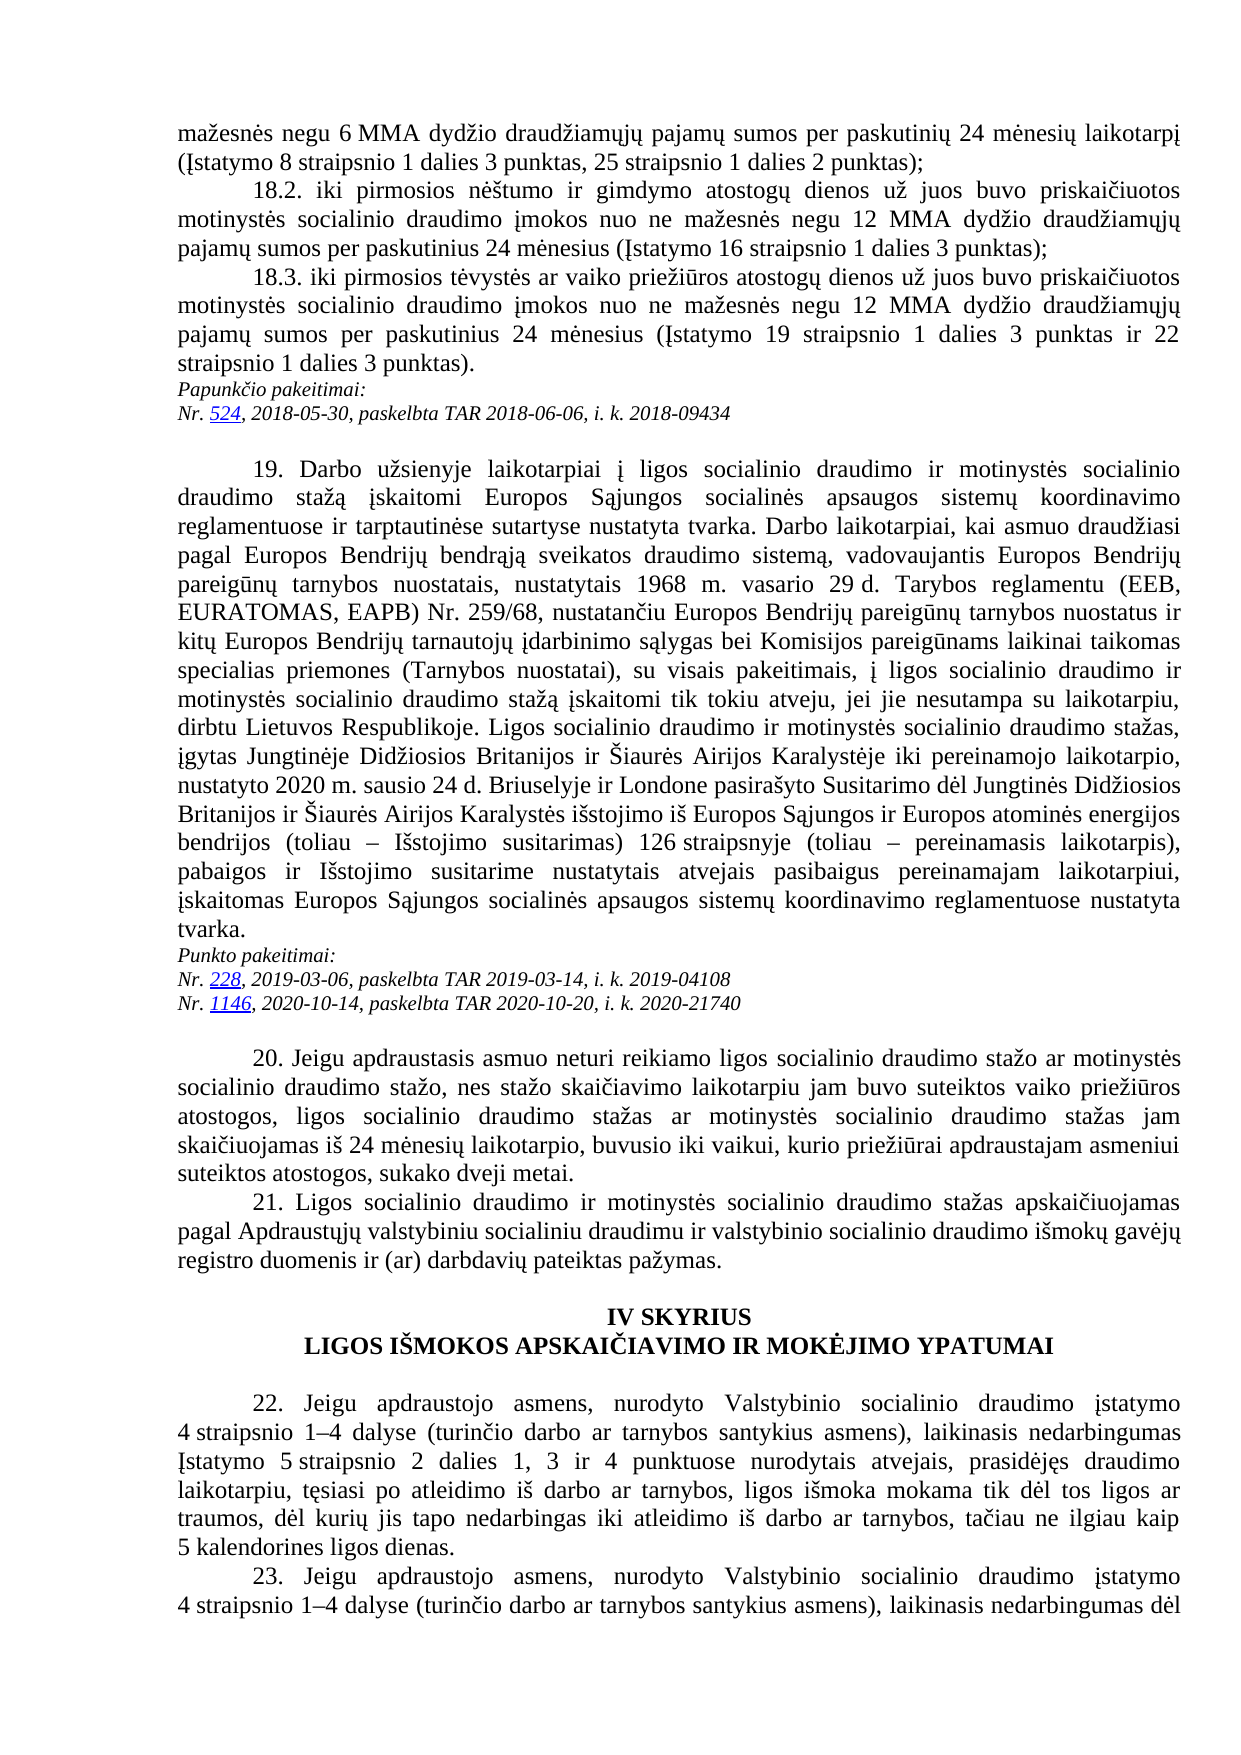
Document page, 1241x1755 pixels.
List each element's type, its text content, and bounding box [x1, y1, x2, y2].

text LIGOS IŠMOKOS APSKAIČIAVIMO IR MOKĖJIMO YPATUMAI [177, 1331, 1181, 1360]
text 21. Ligos socialinio draudimo ir motinystės socialinio draudimo stažas apskaičiuojamas pagal Apdraustųjų valstybiniu socialiniu draudimu ir valstybinio socialinio draudimo išmokų gavėjų registro duomenis ir (ar) darbdavių pateiktas pažymas. [177, 1187, 1181, 1273]
text 18.3. iki pirmosios tėvystės ar vaiko priežiūros atostogų dienos už juos buvo priskaičiuotos motinystės socialinio draudimo įmokos nuo ne mažesnės negu 12 MMA dydžio draudžiamųjų pajamų sumos per paskutinius 24 mėnesius (Įstatymo 19 straipsnio 1 dalies 3 punktas ir 22 straipsnio 1 dalies 3 punktas). [177, 262, 1181, 377]
text Punkto pakeitimai: [177, 942, 1181, 967]
text Nr. 524, 2018-05-30, paskelbta TAR 2018-06-06, i. k. 2018-09434 [177, 401, 1181, 425]
text 19. Darbo užsienyje laikotarpiai į ligos socialinio draudimo ir motinystės socialinio draudimo stažą įskaitomi Europos Sąjungos socialinės apsaugos sistemų koordinavimo reglamentuose ir tarptautinėse sutartyse nustatyta tvarka. Darbo laikotarpiai, kai asmuo draudžiasi pagal Europos Bendrijų bendrąją sveikatos draudimo sistemą, vadovaujantis Europos Bendrijų pareigūnų tarnybos nuostatais, nustatytais 1968 m. vasario 29 d. Tarybos reglamentu (EEB, EURATOMAS, EAPB) Nr. 259/68, nustatančiu Europos Bendrijų pareigūnų tarnybos nuostatus ir kitų Europos Bendrijų tarnautojų įdarbinimo sąlygas bei Komisijos pareigūnams laikinai taikomas specialias priemones (Tarnybos nuostatai), su visais pakeitimais, į ligos socialinio draudimo ir motinystės socialinio draudimo stažą įskaitomi tik tokiu atveju, jei jie nesutampa su laikotarpiu, dirbtu Lietuvos Respublikoje. Ligos socialinio draudimo ir motinystės socialinio draudimo stažas, įgytas Jungtinėje Didžiosios Britanijos ir Šiaurės Airijos Karalystėje iki pereinamojo laikotarpio, nustatyto 2020 m. sausio 24 d. Briuselyje ir Londone pasirašyto Susitarimo dėl Jungtinės Didžiosios Britanijos ir Šiaurės Airijos Karalystės išstojimo iš Europos Sąjungos ir Europos atominės energijos bendrijos (toliau – Išstojimo susitarimas) 126 straipsnyje (toliau – pereinamasis laikotarpis), pabaigos ir Išstojimo susitarime nustatytais atvejais pasibaigus pereinamajam laikotarpiui, įskaitomas Europos Sąjungos socialinės apsaugos sistemų koordinavimo reglamentuose nustatyta tvarka. [177, 454, 1181, 942]
text 23. Jeigu apdraustojo asmens, nurodyto Valstybinio socialinio draudimo įstatymo 4 straipsnio 1–4 dalyse (turinčio darbo ar tarnybos santykius asmens), laikinasis nedarbingumas dėl [177, 1561, 1181, 1618]
text 18.2. iki pirmosios nėštumo ir gimdymo atostogų dienos už juos buvo priskaičiuotos motinystės socialinio draudimo įmokos nuo ne mažesnės negu 12 MMA dydžio draudžiamųjų pajamų sumos per paskutinius 24 mėnesius (Įstatymo 16 straipsnio 1 dalies 3 punktas); [177, 176, 1181, 262]
text 22. Jeigu apdraustojo asmens, nurodyto Valstybinio socialinio draudimo įstatymo 4 straipsnio 1–4 dalyse (turinčio darbo ar tarnybos santykius asmens), laikinasis nedarbingumas Įstatymo 5 straipsnio 2 dalies 1, 3 ir 4 punktuose nurodytais atvejais, prasidėjęs draudimo laikotarpiu, tęsiasi po atleidimo iš darbo ar tarnybos, ligos išmoka mokama tik dėl tos ligos ar traumos, dėl kurių jis tapo nedarbingas iki atleidimo iš darbo ar tarnybos, tačiau ne ilgiau kaip 5 kalendorines ligos dienas. [177, 1388, 1181, 1561]
text IV SKYRIUS [177, 1302, 1181, 1331]
text Nr. 228, 2019-03-06, paskelbta TAR 2019-03-14, i. k. 2019-04108 [177, 967, 1181, 991]
text Nr. 1146, 2020-10-14, paskelbta TAR 2020-10-20, i. k. 2020-21740 [177, 991, 1181, 1015]
text 20. Jeigu apdraustasis asmuo neturi reikiamo ligos socialinio draudimo stažo ar motinystės socialinio draudimo stažo, nes stažo skaičiavimo laikotarpiu jam buvo suteiktos vaiko priežiūros atostogos, ligos socialinio draudimo stažas ar motinystės socialinio draudimo stažas jam skaičiuojamas iš 24 mėnesių laikotarpio, buvusio iki vaikui, kurio priežiūrai apdraustajam asmeniui suteiktos atostogos, sukako dveji metai. [177, 1043, 1181, 1187]
text mažesnės negu 6 MMA dydžio draudžiamųjų pajamų sumos per paskutinių 24 mėnesių laikotarpį (Įstatymo 8 straipsnio 1 dalies 3 punktas, 25 straipsnio 1 dalies 2 punktas); [177, 118, 1181, 176]
text Papunkčio pakeitimai: [177, 377, 1181, 401]
